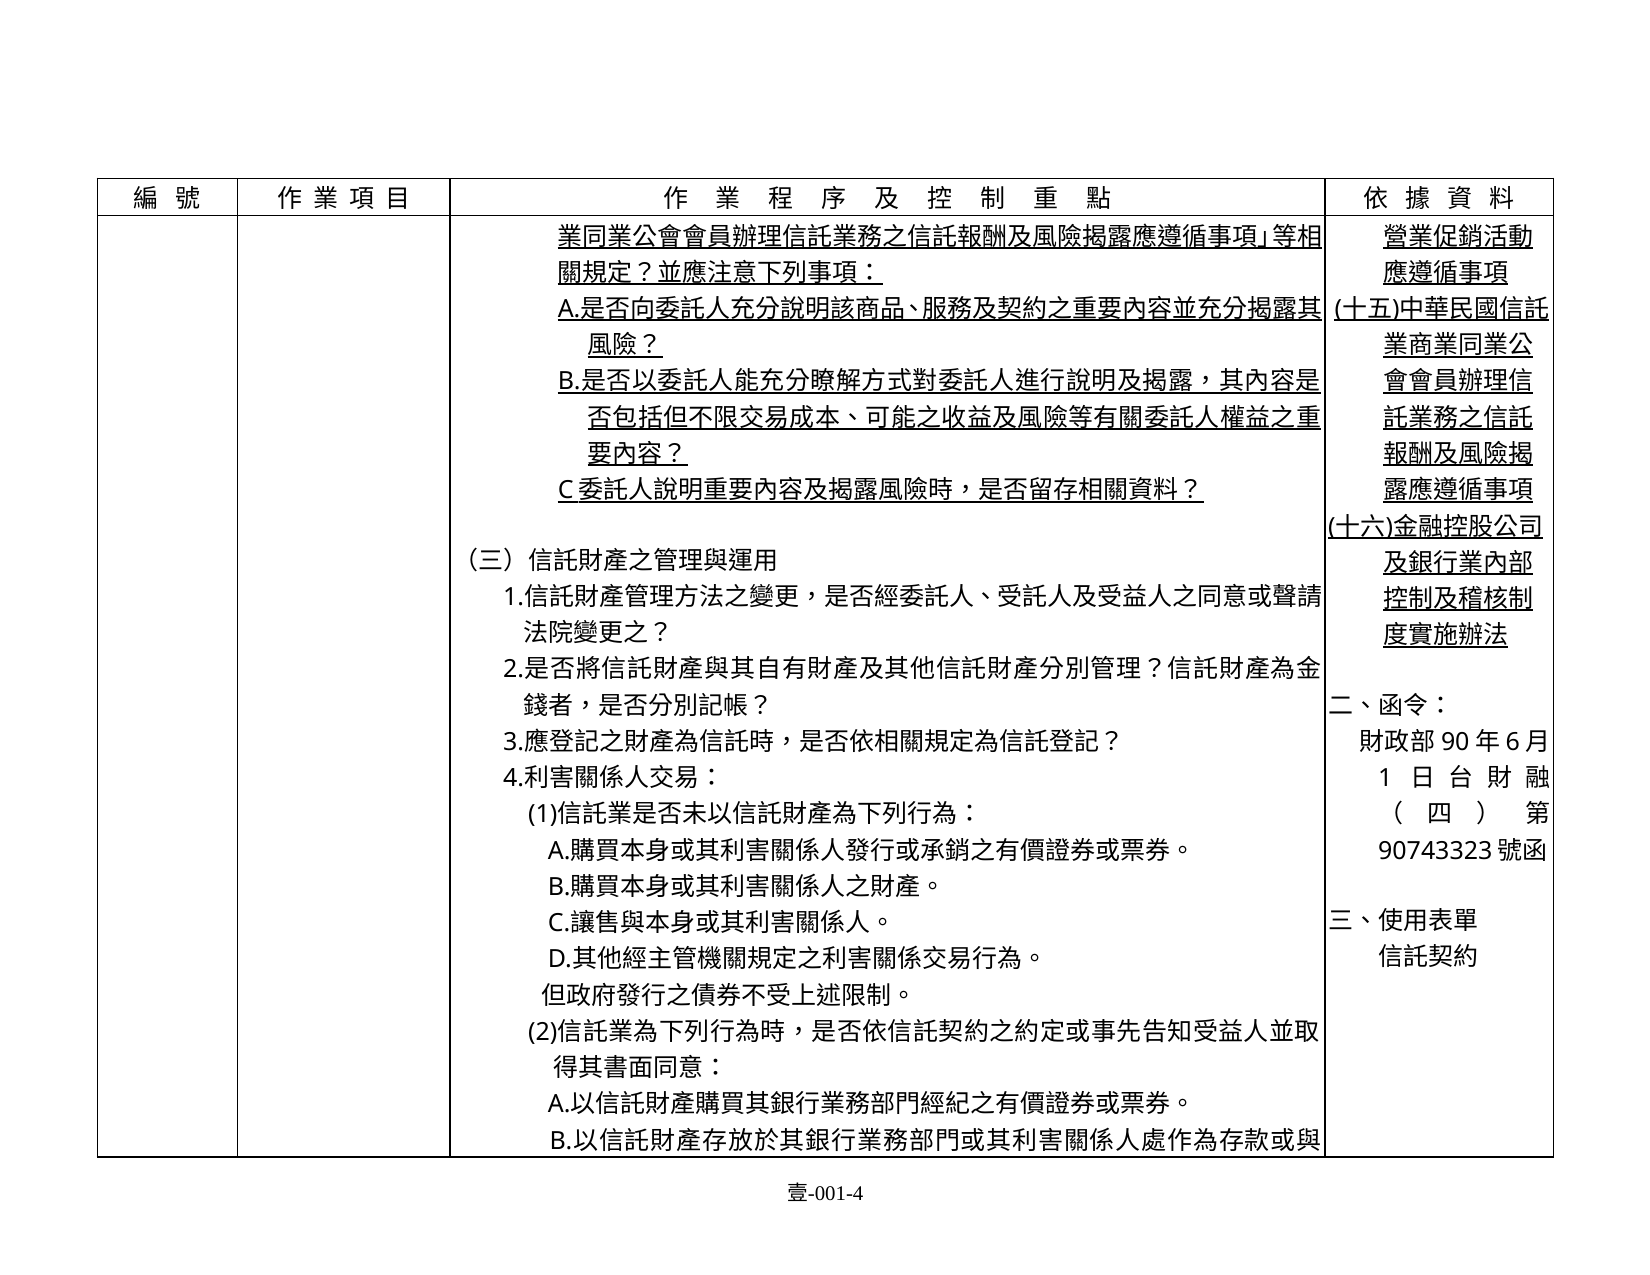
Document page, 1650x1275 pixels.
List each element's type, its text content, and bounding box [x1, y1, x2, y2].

table_header 依 據 資 料 [1326, 179, 1553, 215]
table_header [175, 94, 208, 111]
table_header 編 號 [98, 179, 237, 215]
table_header 作 業 項 目 [238, 179, 449, 215]
table_cell 營業促銷活動應遵循事項 (十五)中華民國信託業商業同業公會會員辦理信託業務之信託報酬及風險揭露應遵循事項 (十六)金融控股公司及銀行業內部控制及稽核制度實施辦法 二、函令： 財政部90年6月1日台財融（四）第90743323號函 三、使用表單 信託契約 [1326, 216, 1553, 1156]
table_cell 控制重點： （一）信託業之設置 1.所經營之信託業務均是否經主管機關許可或核可，並依主管機關之規定完成登錄後辦理？其業務涉及外匯之經營者，是否經中央銀行同意？暫時停止或終止其兼營之信託業務者，是否申請主管機關許可？ 2.業務之經營涉及信託業得全權決定運用標的，且將信託財產運用於證券交易法第六條規定之有價證券或期貨交易法第三條規定之期貨時，其符合一定條件者，是否向主管機關申請兼營證券投資顧問業務？ 3.增設分支機構時，是否向主管機關申請許可，是否於分支機構之營業執照上載明？遷移或裁撤時，是否申請主管機關核准，是否於分支機構之營業執照上載明？ （二）信託契約之訂定 1.是否與委託人訂定書面之信託契約及其他法令應簽署之契約或文件？ 2.信託契約是否記載下列各款事項： (1)委託人、受託人及受益人之姓名、名稱及住所。 (2)信託目的。 (3)信託財產之種類、名稱、數量及價額。 (4)信託存續期間。 (5)信託財產管理及運用方法。 (6)信託收益計算、分配之時期及方法。 (7)信託關係消滅時，信託財產之歸屬及交付方式。 (8)受託人之責任。 (9)受託人之報酬標準、種類、計算方法、支付時期及方法。 (10)各項費用之負擔及其支付方法。 (11)信託契約之變更、解除及終止之事由。 (12)簽訂契約之日期。 (13)其他法律或主管機關規定之事項。 3.所經營信託業務是否遵守與委託人間所簽訂之信託契約及運用信託財產所從事之各相關交易之約定條款？ 4.所接受委託人委託從事信託業務，應與委託人訂立信託契約及其他依法令應簽署之契約或文件，是否交付契約正本或註明與正本完全相符之影本予委託人，未於簽約當時交付者，是否於簽約後以郵寄或其他約定之方式交付委託人？訂約前是否盡「信託業應負之義務及相關行為規範」規定之告知義務，是否提供委託人合理審閱期？並應注意以下事項： (1)是否盡合理注意使委託人於簽訂信託契約前有充分機會考慮條款？ (2)是否就委託人所提出之疑義詳細說明？ (3)提供予委託人有關信託業務之文件是否清楚、明確，無虛偽或誤導委託人之情事？ 5.與委託人訂定信託契約前應依相關規定辦理下列事項： (1)確保提供商品或服務適合委託人 是否依「金融消費者保護法」第9條、「金融服務業確保金融商品或服務適合金融消費者辦法」、「信託業營運範圍受益權轉讓限制風險揭露及行銷訂約管理辦法」第22條及「信託業建立非專業投資人商品適合度規章應遵循事項」等相關規定充分瞭解委託人之相關資料，以確保該商品或服務對委託人之適合度？ (2)說明契約重要內容及揭露風險 是否依「金融消費者保護法」第10條、「金融服務業提供金融商品或服務前說明契約重要內容及揭露風險辦法」、「信託業營運範圍受益權轉讓限制風險揭露及行銷訂約管理辦法」第27條及「中華民國信託業商業同業公會會員辦理信託業務之信託報酬及風險揭露應遵循事項」等相關規定？並應注意下列事項： A.是否向委託人充分說明該商品、服務及契約之重要內容並充分揭露其風險？ B.是否以委託人能充分瞭解方式對委託人進行說明及揭露，其內容是否包括但不限交易成本、可能之收益及風險等有關委託人權益之重要內容？ C委託人說明重要內容及揭露風險時，是否留存相關資料？ （三）信託財產之管理與運用 1.信託財產管理方法之變更，是否經委託人、受託人及受益人之同意或聲請法院變更之？ 2.是否將信託財產與其自有財產及其他信託財產分別管理？信託財產為金錢者，是否分別記帳？ 3.應登記之財產為信託時，是否依相關規定為信託登記？ 4.利害關係人交易： (1)信託業是否未以信託財產為下列行為： A.購買本身或其利害關係人發行或承銷之有價證券或票券。 B.購買本身或其利害關係人之財產。 C.讓售與本身或其利害關係人。 D.其他經主管機關規定之利害關係交易行為。 但政府發行之債券不受上述限制。 (2)信託業為下列行為時，是否依信託契約之約定或事先告知受益人並取得其書面同意： A.以信託財產購買其銀行業務部門經紀之有價證券或票券。 B.以信託財產存放於其銀行業務部門或其利害關係人處作為存款或與 其銀行業務部門為外匯相關之交易。 C.以信託財產與本身或其利害關係人為信託業法第二十五條第一項以 外之其他交易。 信託業對信託財產不具運用決定權者，不受上述(1)、(2)限制。信託業對信託財產不具運用決定權者，其就該信託財產與信託業本身或利害關係人從事信託業法第25條、第27條交易之情形，是否依相關規定辦理？ 5.是否未以信託財產辦理銀行法第五條之二所定授信業務項目；以信託財產為借入款項，是否依相關規定辦理？ 6.辦理委託人不指定營運範圍或方法之金錢信託，其營運範圍是否以下列為限： (1)現金及銀行存款。 (2)投資公債、公司債、金融債券。 (3)投資短期票券。 (4)其他經主管機關核准之業務。 7.就信託財產之保管是否依下列規定辦理： (1)是否設置專責人員辦理信託財產之保管？ (2)是否將信託財產與其自有財產及將不同之信託財產分別設帳，分別保 管，是否未將信託財產挪為己用或挪用於其他委託人之交易之需，是否依法定期編製營業報告書、財務報告及辦理各項所需之申報、公告事宜？ 8.是否設立信託財產評審委員會，是否將信託財產每三個月評審一次，是否報告董事會？ 9.辦理信託業務之營運範圍、受益權轉讓限制及風險揭露是否載明於信託契約，並告知委託人？ 10.信託業運用信託財產於國外或涉及外匯之投資，除法令另有規定外，是否依下列規定辦理： (1)涉及資金之匯出、匯入部分，是否依中央銀行之相關規定辦理？ (2)其受託對象、投資範圍及限制，是否依相關規定辦理？ 11.運用信託財產從事衍生性金融商品及結構型商品交易，除法令另有規定外，是否依相關規定辦理？ 12.受益權之轉讓是否依相關規定辦理？ 13.辦理信託資金集合管理及運用、募集共同信託基金，或訂定有多數委託人 或受益人之信託契約，關於委託人及受益人權利之行使於信託契約訂定由受益人會議決議行之者，受益人會議之召集程序、決議方法、表決權之計算、會議規範及其他應遵行事項，是否依相關規定辦理？ 14.委託人屬專業投資人，其信託財產之外國有價證券之出借，是否依相關規定辦理？ 15.委託人不具有運用決定權之信託財產涉及國內有價證券之出借，是否依相關規定辦理？ （四）作業管理 1.就公司形象或所從事之信託業務為廣告、業務招攬及營業促銷活動時，應依下列規定辦理： (1)除法令另有規定外，是否依「金融消費者保護法」第8條、「金融服務業從事廣告業務招攬及營業促銷活動辦法」、「信託業營運範圍受益權轉讓限制風險揭露及行銷訂約管理辦法」第20條、「信託業從事廣告、業務招攬及營業促銷活動應遵循事項」等相關規定辦理？ (2)是否無虛偽、詐欺、隱匿或其他足致他人誤信之情事？是否確保其廣告內容之真實？並其對委託人所負擔之義務是否無低於前述廣告之內容及進行業務招攬或營業促銷活動時對委託人所提示之資料或說明？ (3)是否無藉金融教育宣導引薦個別金融商品或服務？ (4)是否訂定廣告、業務招攬及營業促銷活動之文件製作管理規範，及其散發公布之控管作業流程？ (5)廣告或行銷文件是否保存二年？ 2.前項之廣告或行銷文件，除法令另有規定外，於對外使用前，是否經法令遵循主管審核，確定內容無不當、不實陳述、誤導消費者或違反相關法令之情事？ 3.是否向委託人充分揭露並明確告知信託報酬、各項費用與其收取方式，及可能涉及之風險等相關資訊，其中投資風險是否包含最大可能損失，是否依相關規定辦理？ 4.辦理對信託財產具有運用決定權之金錢信託業務，是否依下列規定辦理： (1)以財務規劃或資產負債配置為目的，是否依相關規定辦理？ (2)自交易相對人取得服務費或手續費折讓，是否將該服務費或手續費折讓作為委託人買賣成本之減少？ 5.薪酬制度是否衡平考量委託人可能產生之各項風險、所收取之費用及其他因素，是否未以受託之金額多寡為主要考量因素，是否依相關規定辦理？ 6.委任第三人代為處理信託事務是否依相關規定辦理？ 7.與委託人間以電子方式辦理信託業務是否依相關規定辦理？ 8.以信託財產與他人交易時，除於集中交易市場交易外，是否明確告知交易相對人，信託業係以受託人身分與其辦理信託財產之交易？ 9是否設立商品審查小組，依相關規定對得受託投資之金融商品進行上架前審查？ 10.股票已在證券交易所上市或於證券商營業處所買賣之信託業，是否依「股票上市或於證券商營業處所買賣公司薪資報酬委員會設置及行使職權辦法」設置薪資報酬委員會？其運作之管理是否依其規定辦理？ (五）人員資格 1.辦理信託業務相關人員（包括督導人員、管理人員及業務人員）資格是否經公會審定符合規定？ 2.對信託財產具有運用決定權者是否無兼任其他業務之經營？ 3.董事、監察人中具備經營與管理信託業之專門學識或經驗者之比例是否符合規定？ 4.辦理信託業務如涉及其他金融特許事業之規範者，其人員資格條件是否另依其相關規定辦理？ （ (六）定期報告 1.就各信託，是否分別造具帳簿，載明各信託事務處理之狀況？除應於接受信託時作成信託財產目錄外，是否每年至少定期一次作成信託財產目錄，並編製收支計算表，是否送交委託人及受益人？ 2.是否依照信託契約之約定，分別向委託人、受益人作定期會計報告，如約定設有信託監察人者，是否亦向信託監察人報告？ 3.信託關係消滅時，受託人是否就信託事務之處理作成結算書及報告書，是否取得受益人、信託監察人或其他歸屬權利人之承認？ 4.除法令另有規定外，是否依相關規定交付委託人及受益人交易報告書及對帳單？ （七）申報及公告事宜 1.處理信託事務，是否以善良管理人之注意為之，並負忠實義務？ 政黨或其他政治團體交付信託之財產及其信託利益之取得與分配是否定期公告？ 2.除「證券投資信託事業證券投資顧問事業證券商兼營信託業務管理辦法」另有規定外，是否於每半年營業年度終了後二個月內編製營業報告書及財務報告，向主管機關申報，是否將資產負債表於其所在地之日報或依下列方式辦理公告： (1)備置於每一營業處所之顯著位置以供查閱。 (2)於信託業商業同業公會網站辦理公告。 3.除「證券投資信託事業證券投資顧問事業證券商兼營信託業務管理辦法」另有規定外，是否於每年營業年度終了後四個月內編製營業報告書及財務報告，向主管機關申報，是否將資產負債表於其所在地之日報或依下列方式辦理公告： (1)備置於每一營業處所之顯著位置以供查閱。 (2)於信託業商業同業公會網站辦理公告。 4.有下列情事之一者，是否於事實發生之翌日起二個營業日內，向主管機關申報，是否於本公司所在地之日報或依主管機關指定之方式公告： (1)存款不足之退票、拒絕往來或其他喪失債信情事者。 (2)因訴訟、非訟、行政處分或行政爭訟事件，對公司財務或業務有重大影響者。 (3)有公司法第一百八十五條第一項規定各款情事之一者。 (4)董事長 (理事主席) 、總經理 (局長) 或三分之一以上董 (理) 事發生變動者。 (5)簽訂重要契約或改變業務計畫之重要內容。 (6)信託財產對信託事務處理之費用，有支付不能之情事者。 (7)其他足以影響信託業營運或股東或受益人權益之重大情事者。 （八）信託業財務之監督 1.賠償準備金之提存 為擔保其因違反受託人義務而對委託人或受益人所負之損害賠償、利益返還或其他責任，是否提存賠償準備金？ 賠償準備金之額度，是否提存至少新台幣五千萬元，是否於取得營業執照後一個月內以現金或政府債券繳存中央銀行？ 賠償準備金是否依相關規定定期按信託財產之比率辦理調整？ 2.營運資金之指撥 銀行兼營信託業務應指撥營運資金，其數額是否不低於新台幣五千萬元，該營運資金並得充當賠償準備金？ 3.自有資產之運用 自有財產之運用範圍，除兼營信託業務之銀行、證券投資信託事業、證券投資顧問事業、證券商外，是否以下列各款為限： (1)銀行存款。 (2)購買自用不動產、設備及充作營業支出，且自用不動產之購買總額，不得超過該信託業淨值。 (3)投資公債、短期票券、公司債、金融債券、上市及上櫃股票、受益憑證，且公司債、上市及上櫃股票、受益憑證之投資總額不得超過該信託業淨值百分之三十；其投資每一公司之公司債及股票總額、或每一基金受益憑證總額，不得超過該信託業淨值百分之五及該公司債與股票發行公司實收資本額百分之五，或該受益憑證發行總額百分之五。 (4)其他經主管機關核准之事項。 （九）紛爭處理程序 是否依相關規定訂定及實行紛爭處理程序？ [451, 216, 1324, 1156]
table_cell 通則 [238, 216, 449, 1156]
table_header 作 業 程 序 及 控 制 重 點 [451, 179, 1324, 215]
table_cell [98, 216, 237, 1156]
